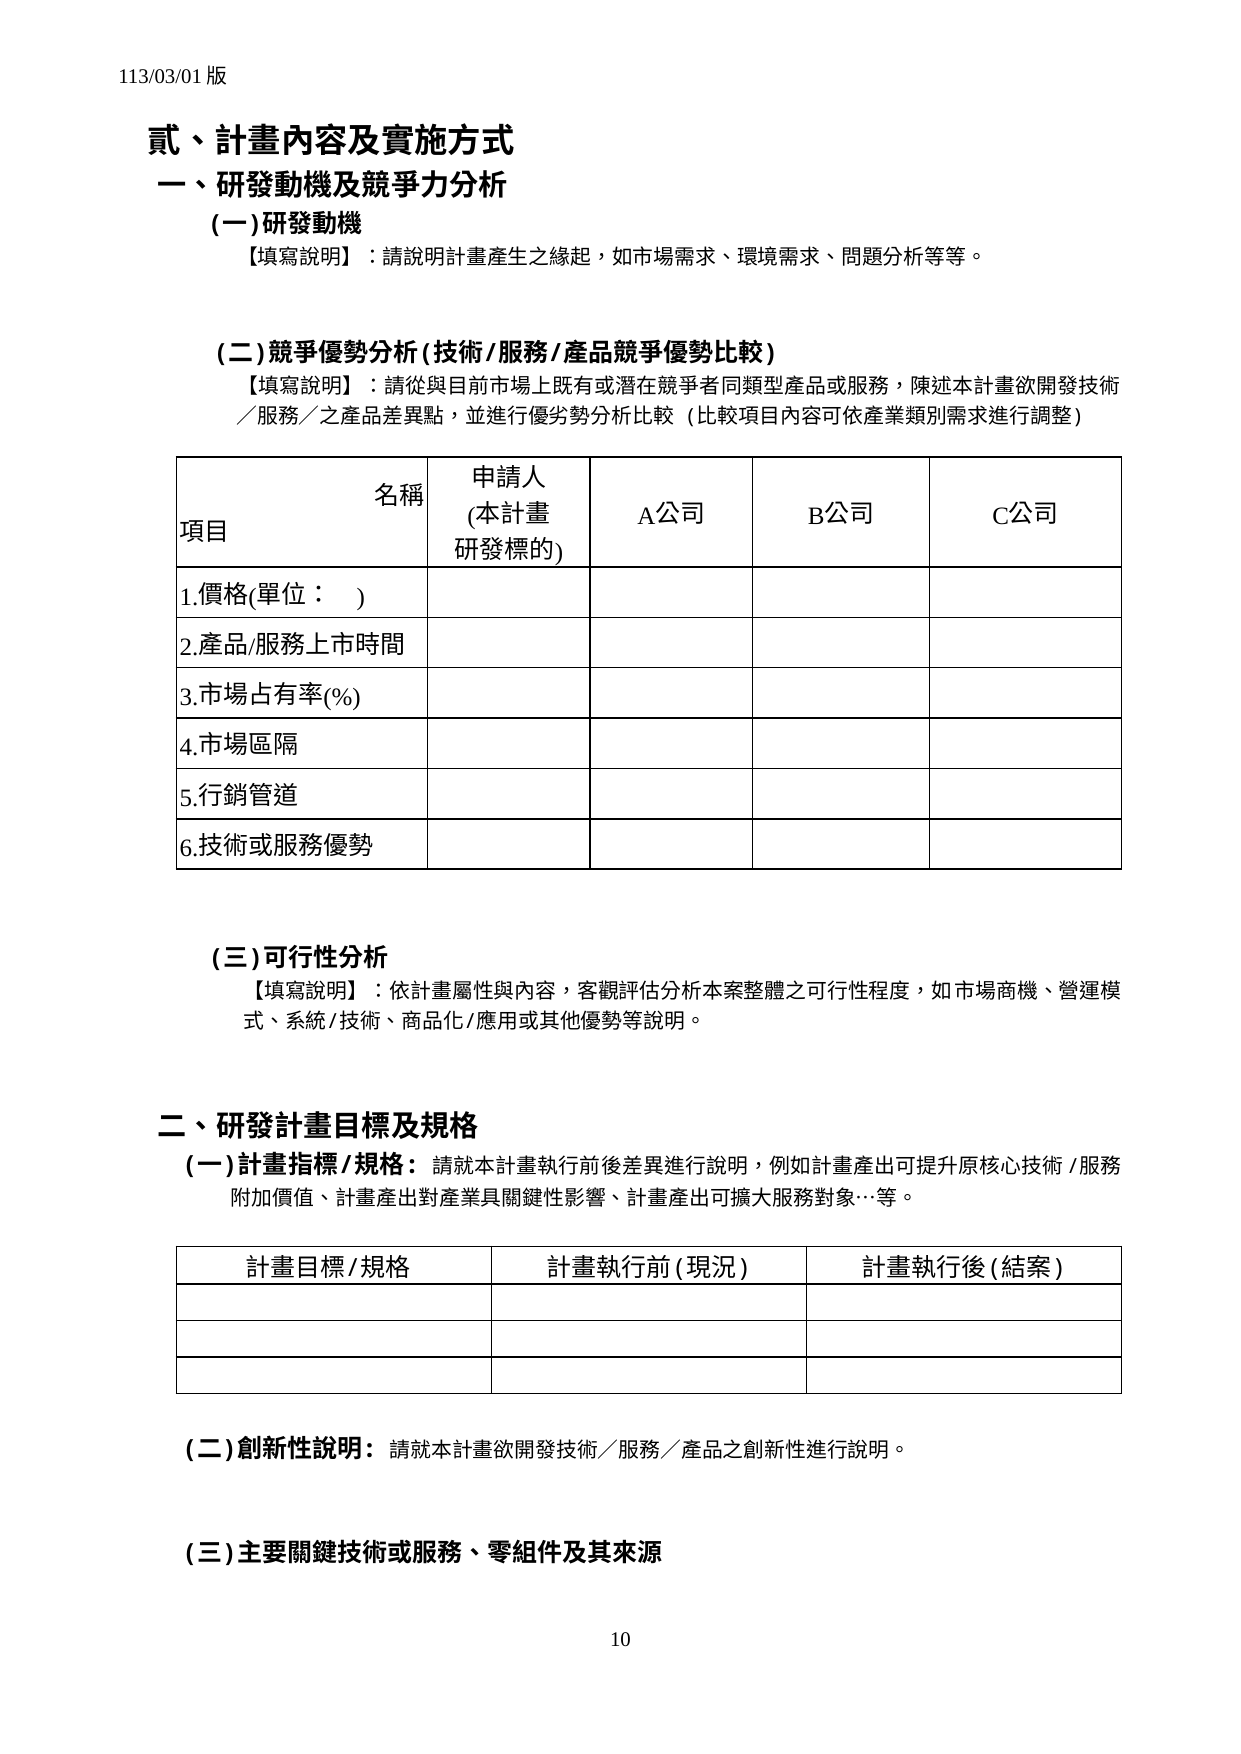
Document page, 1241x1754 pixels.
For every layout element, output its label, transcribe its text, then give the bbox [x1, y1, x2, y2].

table_cell [807, 1358, 1121, 1392]
table_header B公司 [753, 458, 929, 566]
table_cell [930, 618, 1121, 667]
table_cell [930, 719, 1121, 767]
text (二)創新性說明: 請就本計畫欲開發技術／服務／產品之創新性進行說明。 [182, 1428, 1122, 1464]
text 一、研發動機及競爭力分析 [157, 162, 1122, 204]
table_cell [591, 668, 752, 717]
table_cell [753, 820, 929, 868]
table_cell [591, 618, 752, 667]
table_cell [428, 769, 589, 818]
table_cell [753, 618, 929, 667]
text 【填寫說明】：依計畫屬性與內容，客觀評估分析本案整體之可行性程度，如市場商機、營運模式、系統/技術、商品化/應用或其他優勢等說明。 [243, 974, 1122, 1034]
table_header 名稱 項目 [177, 458, 427, 566]
table_cell [492, 1321, 806, 1356]
table_cell [591, 568, 752, 617]
text (三)主要關鍵技術或服務、零組件及其來源 [182, 1532, 1122, 1569]
table_cell [177, 1358, 491, 1392]
table_cell 2.產品/服務上市時間 [177, 618, 427, 667]
table_header 申請人 (本計畫 研發標的) [428, 458, 589, 566]
table_cell [753, 719, 929, 767]
table_cell 6.技術或服務優勢 [177, 820, 427, 868]
table_cell 1.價格(單位： ) [177, 568, 427, 617]
table_header 計畫執行前(現況) [492, 1247, 806, 1283]
table_cell [753, 568, 929, 617]
text 二、研發計畫目標及規格 [157, 1103, 1122, 1145]
table_cell [807, 1321, 1121, 1356]
table_header A公司 [591, 458, 752, 566]
table_cell 4.市場區隔 [177, 719, 427, 767]
table_cell [591, 719, 752, 767]
text (一)計畫指標/規格: 請就本計畫執行前後差異進行說明，例如計畫產出可提升原核心技術/服務附加價值、計畫產出對產業具關鍵性影響、計畫產出可擴大服務對象…等。 [182, 1145, 1122, 1211]
text 貳、計畫內容及實施方式 [148, 113, 1122, 162]
table_cell 3.市場占有率(%) [177, 668, 427, 717]
table_cell [930, 668, 1121, 717]
text (一)研發動機 [207, 204, 1122, 240]
table_cell [930, 820, 1121, 868]
table_cell [930, 769, 1121, 818]
table_header C公司 [930, 458, 1121, 566]
table_cell [930, 568, 1121, 617]
table_cell [428, 719, 589, 767]
table_header 計畫執行後(結案) [807, 1247, 1121, 1283]
table_cell 5.行銷管道 [177, 769, 427, 818]
table_cell [753, 769, 929, 818]
table_cell [177, 1285, 491, 1320]
text 【填寫說明】：請說明計畫產生之緣起，如市場需求、環境需求、問題分析等等。 [206, 240, 1122, 270]
table_cell [428, 568, 589, 617]
table_cell [591, 820, 752, 868]
table_cell [807, 1285, 1121, 1320]
table_cell [428, 668, 589, 717]
table_cell [591, 769, 752, 818]
text 【填寫說明】：請從與目前市場上既有或潛在競爭者同類型產品或服務，陳述本計畫欲開發技術／服務／之產品差異點，並進行優劣勢分析比較 (比較項目內容可依產業類別需求進行調整) [236, 369, 1122, 429]
text (三)可行性分析 [118, 938, 1122, 974]
table_cell [492, 1358, 806, 1392]
table_cell [492, 1285, 806, 1320]
table_cell [428, 820, 589, 868]
table_cell [753, 668, 929, 717]
table_header 計畫目標/規格 [177, 1247, 491, 1283]
table_cell [428, 618, 589, 667]
text (二)競爭優勢分析(技術/服務/產品競爭優勢比較) [168, 333, 1122, 369]
table_cell [177, 1321, 491, 1356]
